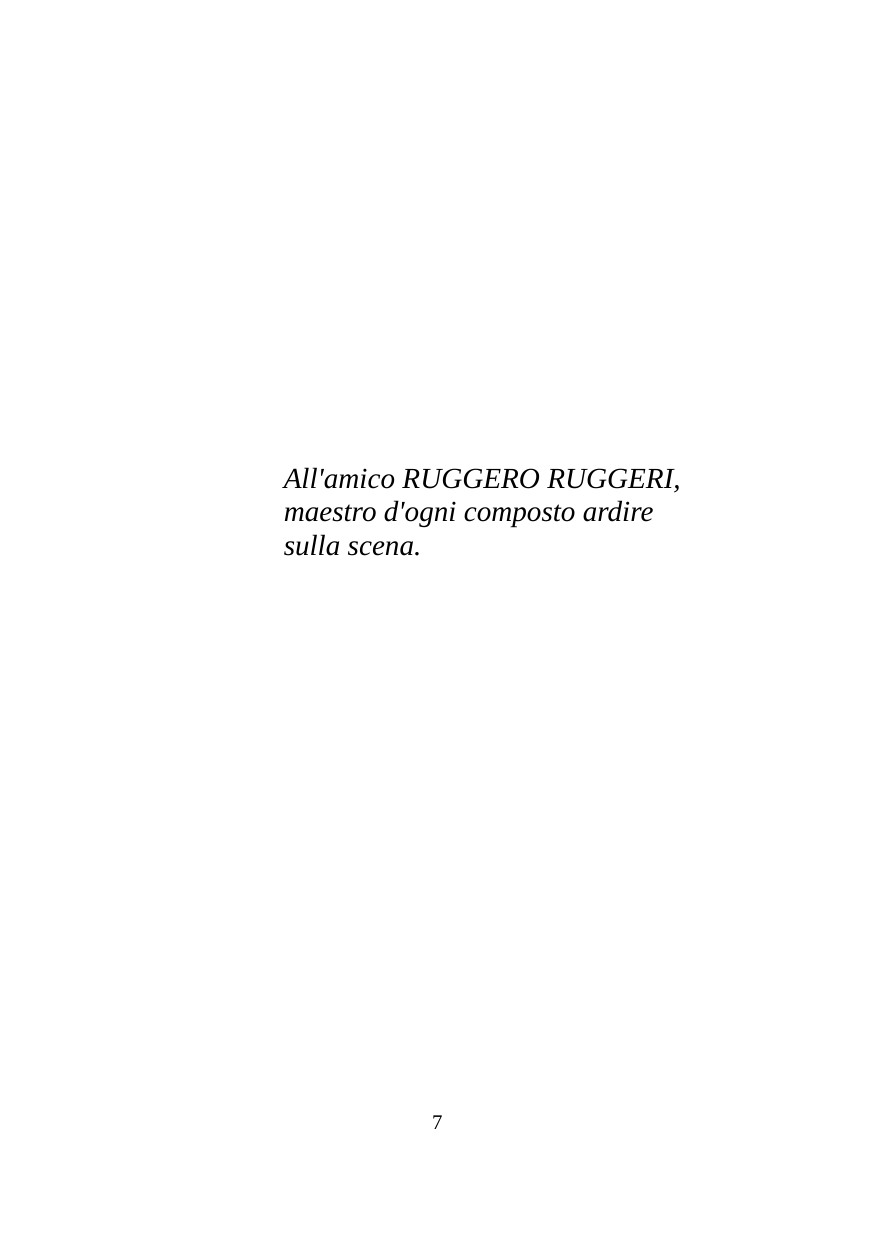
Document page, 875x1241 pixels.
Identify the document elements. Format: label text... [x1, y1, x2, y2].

text All'amico RUGGERO RUGGERI, maestro d'ogni composto ardire sulla scena. [283, 461, 768, 561]
